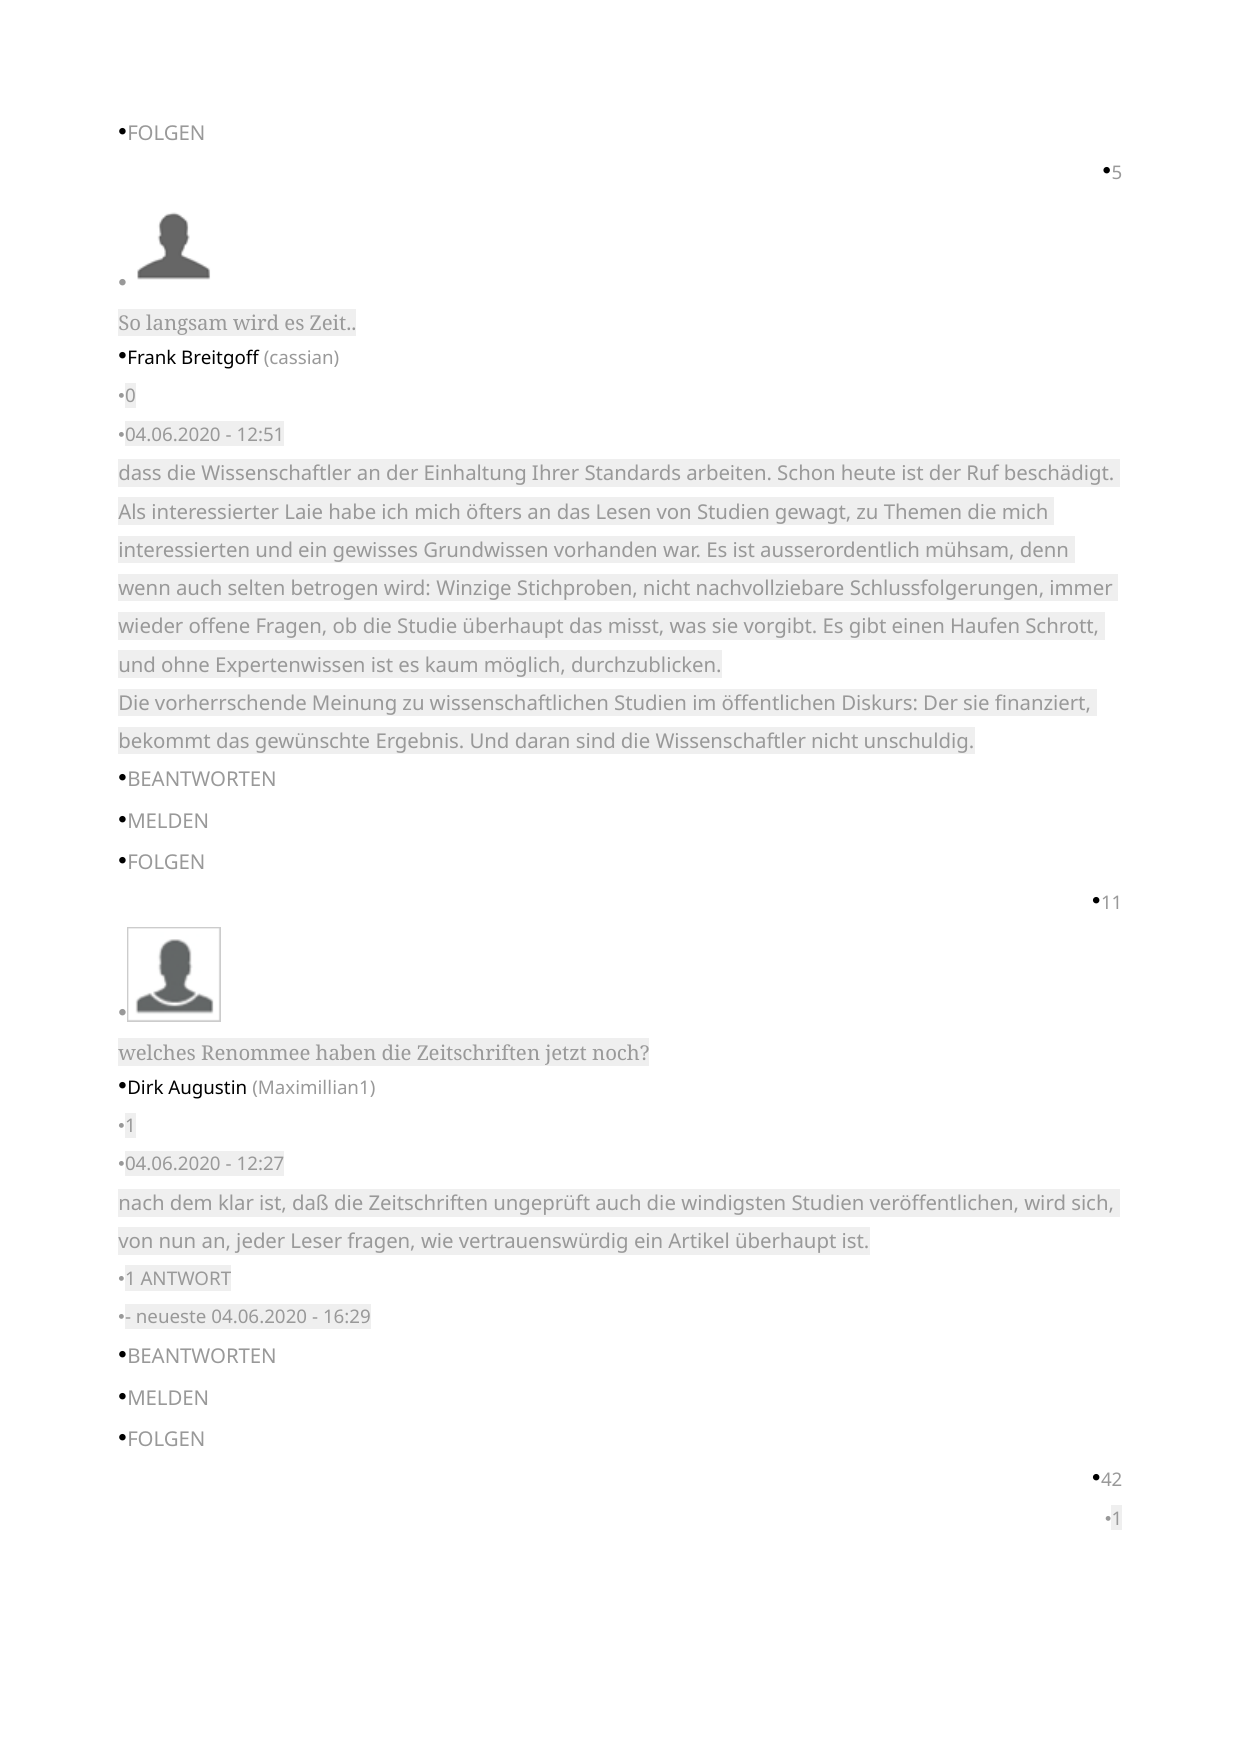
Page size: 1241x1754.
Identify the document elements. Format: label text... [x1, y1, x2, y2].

list 1 [118, 1505, 1122, 1530]
list 5 [118, 160, 1122, 185]
list nach dem klar ist, daß die Zeitschriften ungeprüft auch die windigsten Studien veröffentlichen, wird sich, von nun an, jeder Leser fragen, wie vertrauenswürdig ein Artikel überhaupt ist. [118, 1189, 1122, 1255]
list MELDEN [118, 806, 1122, 834]
picture [127, 927, 221, 1022]
list 1 ANTWORT [118, 1265, 1122, 1291]
list FOLGEN [118, 1425, 1122, 1453]
list 04.06.2020 - 12:27 [118, 1151, 1122, 1176]
list MELDEN [118, 1383, 1122, 1411]
list 04.06.2020 - 12:51 [118, 421, 1122, 446]
list welches Renommee haben die Zeitschriften jetzt noch? [118, 1038, 1122, 1066]
list FOLGEN [118, 118, 1122, 146]
list BEANTWORTEN [118, 765, 1122, 793]
list dass die Wissenschaftler an der Einhaltung Ihrer Standards arbeiten. Schon heute ist der Ruf beschädigt. Als interessierter Laie habe ich mich öfters an das Lesen von Studien gewagt, zu Themen die mich interessierten und ein gewisses Grundwissen vorhanden war. Es ist ausserordentlich mühsam, denn wenn auch selten betrogen wird: Winzige Stichproben, nicht nachvollziebare Schlussfolgerungen, immer wieder offene Fragen, ob die Studie überhaupt das misst, was sie vorgibt. Es gibt einen Haufen Schrott, und ohne Expertenwissen ist es kaum möglich, durchzublicken. Die vorherrschende Meinung zu wissenschaftlichen Studien im öffentlichen Diskurs: Der sie finanziert, bekommt das gewünschte Ergebnis. Und daran sind die Wissenschaftler nicht unschuldig. [118, 459, 1122, 754]
list - neueste 04.06.2020 - 16:29 [118, 1304, 1122, 1329]
picture [127, 197, 221, 292]
list Frank Breitgoff (cassian) [118, 344, 1122, 370]
list 1 [118, 1112, 1122, 1138]
list BEANTWORTEN [118, 1342, 1122, 1369]
list So langsam wird es Zeit.. [118, 308, 1122, 336]
list 11 [118, 889, 1122, 915]
list 42 [118, 1467, 1122, 1492]
list Dirk Augustin (Maximillian1) [118, 1074, 1122, 1100]
list FOLGEN [118, 848, 1122, 876]
list 0 [118, 383, 1122, 408]
